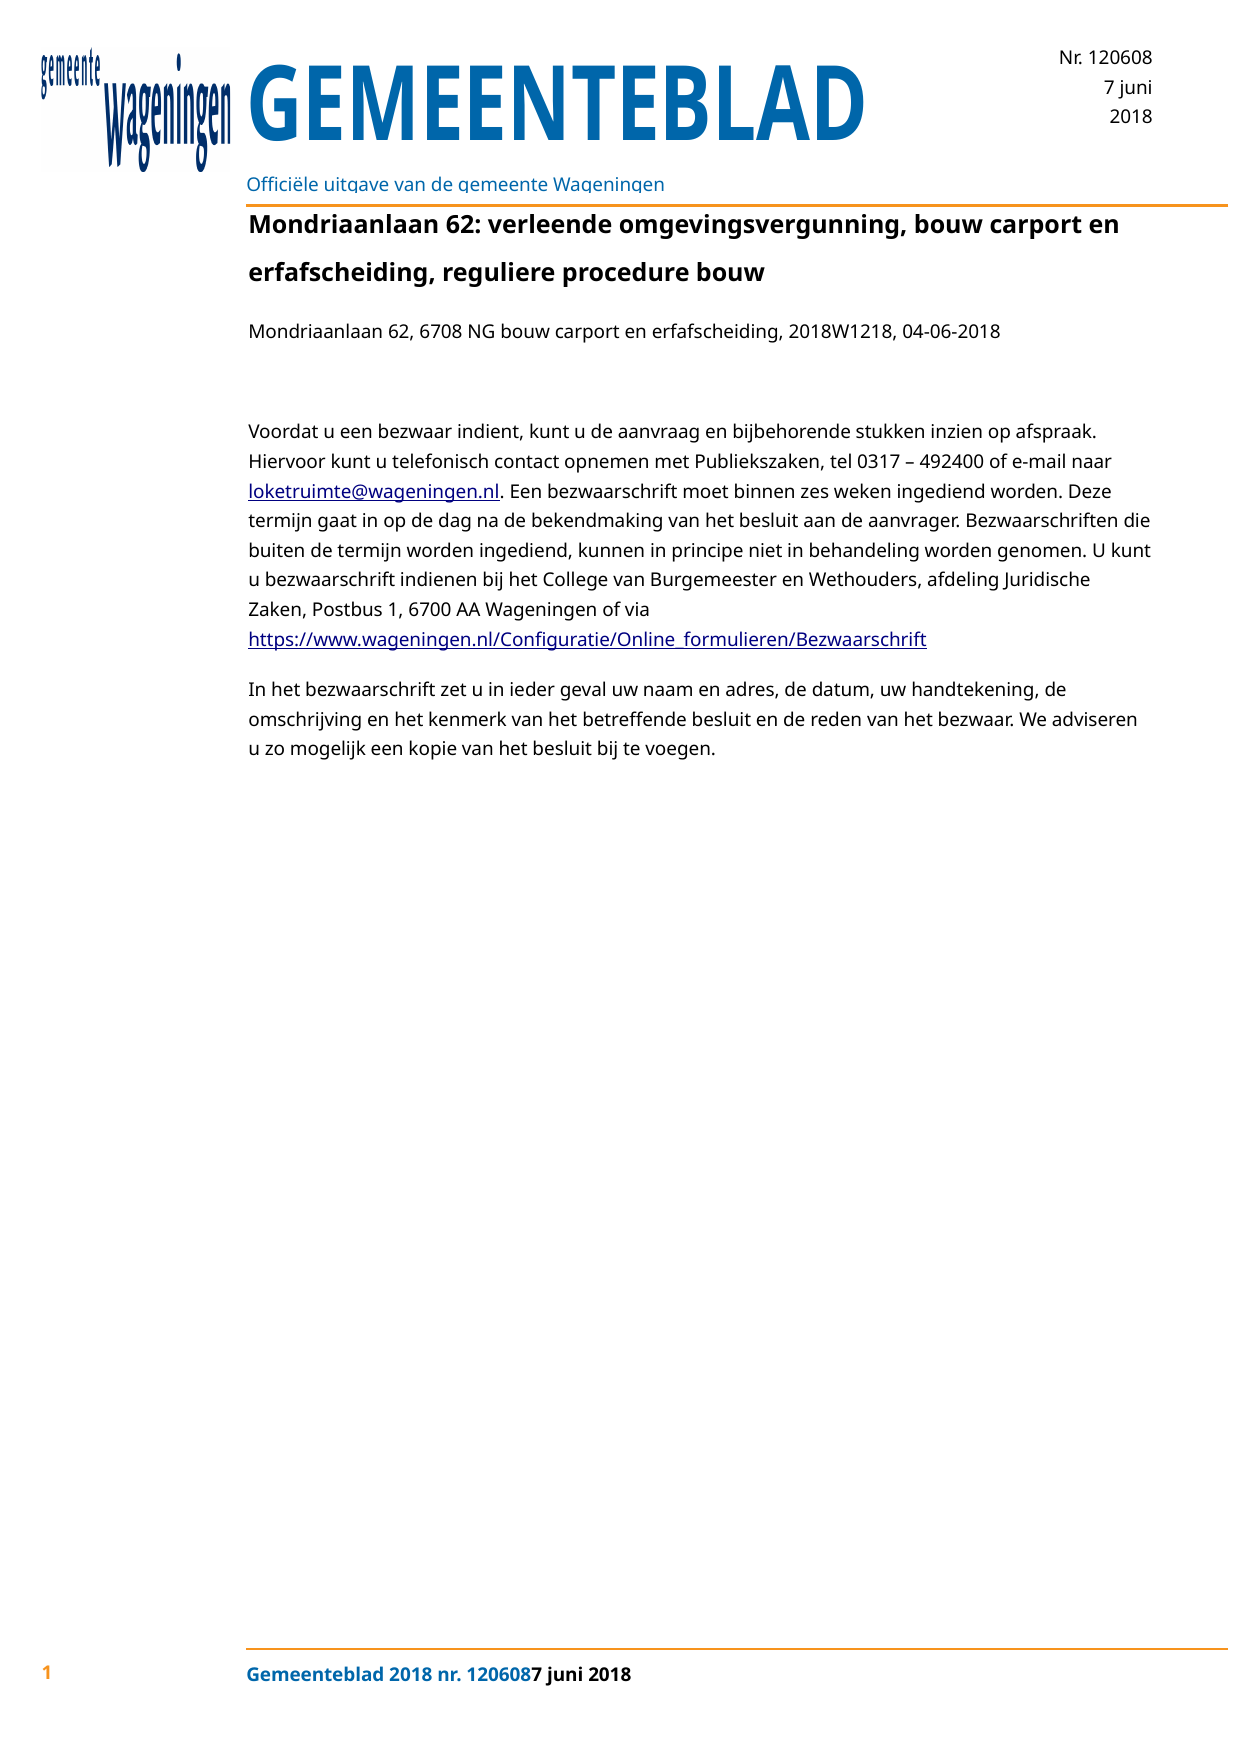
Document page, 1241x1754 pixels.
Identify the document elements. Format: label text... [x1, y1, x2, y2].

text Voordat u een bezwaar indient, kunt u de aanvraag en bijbehorende stukken inzien op afspraak. Hiervoor kunt u telefonisch contact opnemen met Publiekszaken, tel 0317 – 492400 of e-mail naar loketruimte@wageningen.nl. Een bezwaarschrift moet binnen zes weken ingediend worden. Deze termijn gaat in op de dag na de bekendmaking van het besluit aan de aanvrager. Bezwaarschriften die buiten de termijn worden ingediend, kunnen in principe niet in behandeling worden genomen. U kunt u bezwaarschrift indienen bij het College van Burgemeester en Wethouders, afdeling Juridische Zaken, Postbus 1, 6700 AA Wageningen of via https://www.wageningen.nl/Configuratie/Online_formulieren/Bezwaarschrift [248, 419, 1152, 652]
text Mondriaanlaan 62, 6708 NG bouw carport en erfafscheiding, 2018W1218, 04-06-2018 [248, 318, 1152, 344]
text Mondriaanlaan 62: verleende omgevingsvergunning, bouw carport en erfafscheiding, reguliere procedure bouw [248, 207, 1152, 288]
text In het bezwaarschrift zet u in ieder geval uw naam en adres, de datum, uw handtekening, de omschrijving en het kenmerk van het betreffende besluit en de reden van het bezwaar. We adviseren u zo mogelijk een kopie van het besluit bij te voegen. [248, 676, 1152, 761]
picture [41, 47, 231, 172]
